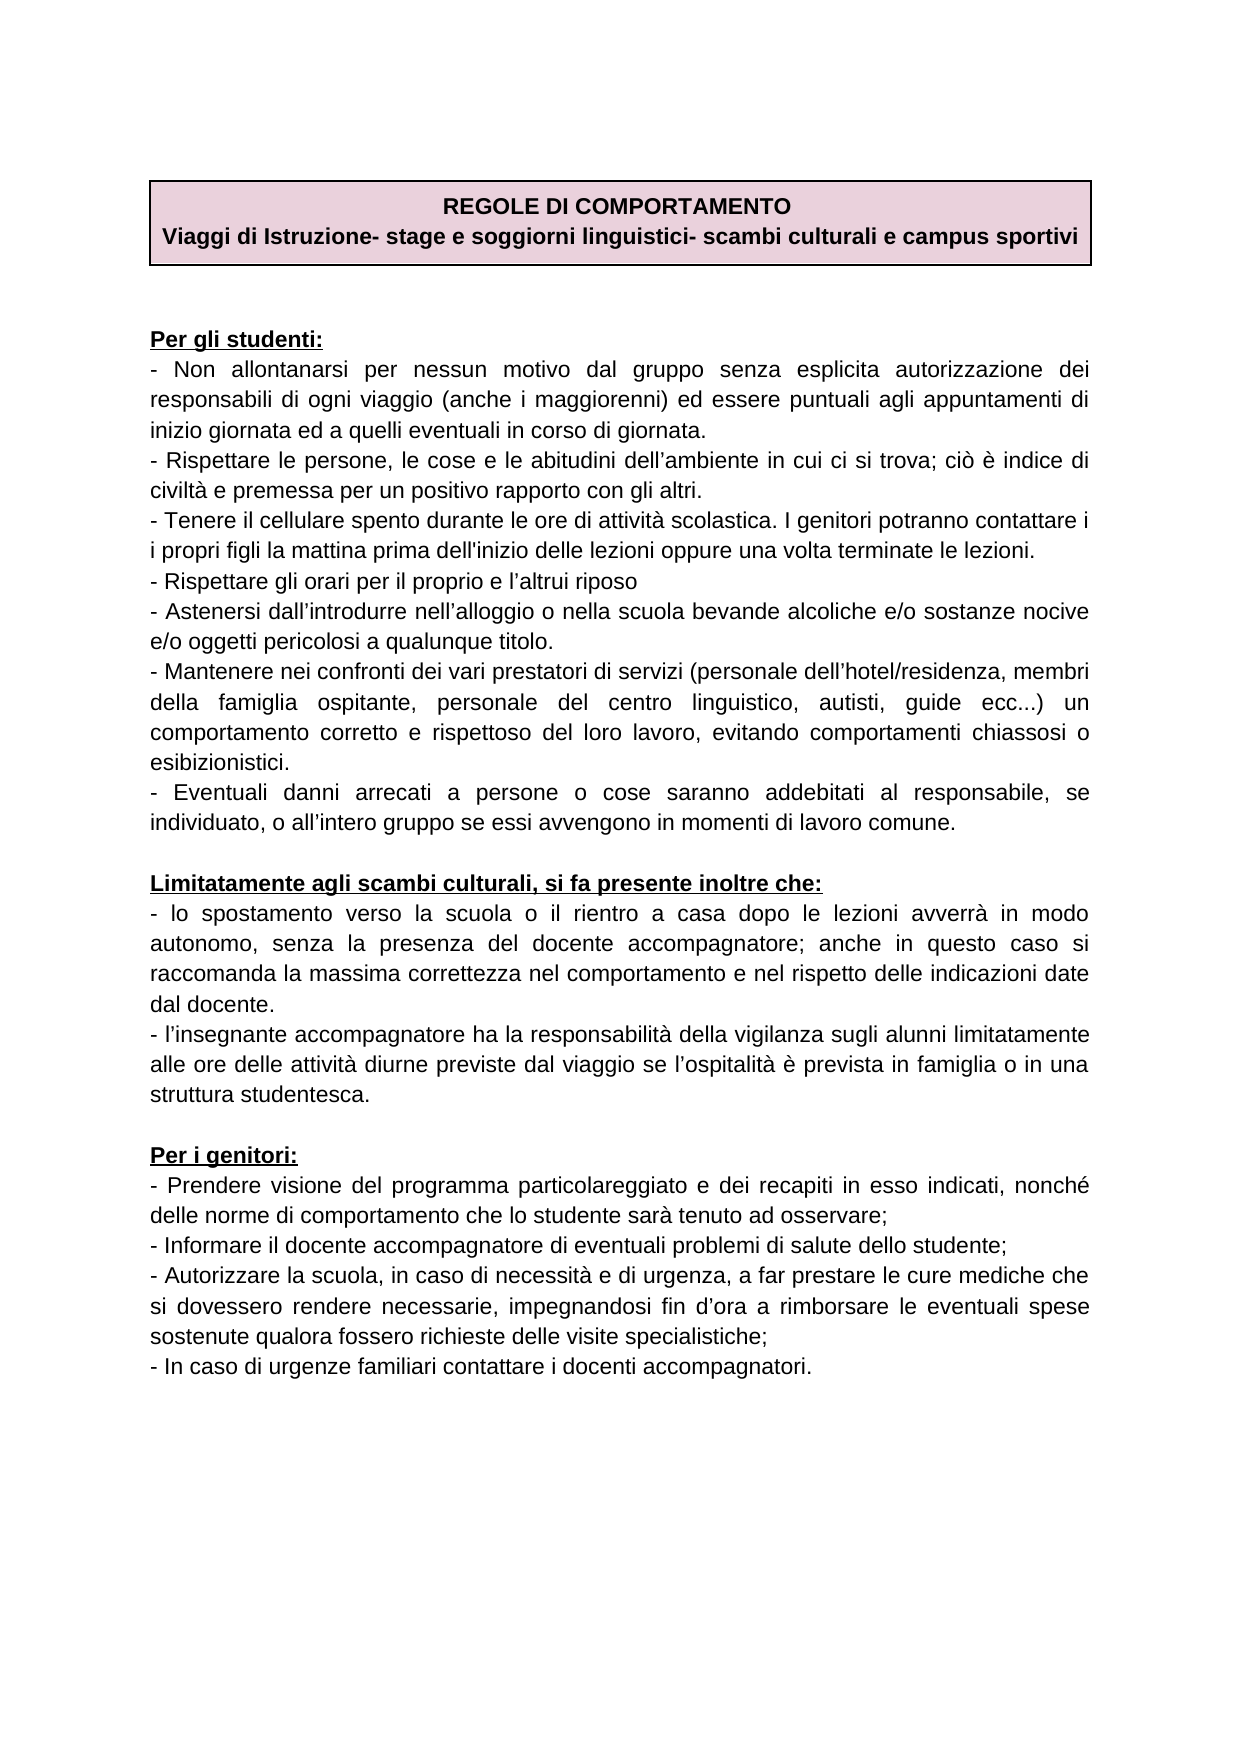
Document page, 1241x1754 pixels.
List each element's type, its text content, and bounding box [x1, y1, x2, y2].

text - Astenersi dall’introdurre nell’alloggio o nella scuola bevande alcoliche e/o sostanze nocive e/o oggetti pericolosi a qualunque titolo. [150, 598, 1091, 654]
table_header REGOLE DI COMPORTAMENTO Viaggi di Istruzione- stage e soggiorni linguistici- scambi culturali e campus sportivi [151, 182, 1090, 263]
text - In caso di urgenze familiari contattare i docenti accompagnatori. [150, 1353, 1091, 1379]
text - lo spostamento verso la scuola o il rientro a casa dopo le lezioni avverrà in modo autonomo, senza la presenza del docente accompagnatore; anche in questo caso si raccomanda la massima correttezza nel comportamento e nel rispetto delle indicazioni date dal docente. [150, 900, 1091, 1017]
text Limitatamente agli scambi culturali, si fa presente inoltre che: [150, 870, 1091, 896]
text - Informare il docente accompagnatore di eventuali problemi di salute dello studente; [150, 1232, 1091, 1259]
text Per gli studenti: [150, 326, 1091, 352]
text - Autorizzare la scuola, in caso di necessità e di urgenza, a far prestare le cure mediche che si dovessero rendere necessarie, impegnandosi fin d’ora a rimborsare le eventuali spese sostenute qualora fossero richieste delle visite specialistiche; [150, 1262, 1091, 1349]
text Per i genitori: [150, 1142, 1091, 1168]
text i propri figli la mattina prima dell'inizio delle lezioni oppure una volta terminate le lezioni. [150, 537, 1091, 564]
text - Rispettare le persone, le cose e le abitudini dell’ambiente in cui ci si trova; ciò è indice di civiltà e premessa per un positivo rapporto con gli altri. [150, 447, 1091, 503]
text - Tenere il cellulare spento durante le ore di attività scolastica. I genitori potranno contattare i [150, 507, 1091, 534]
text - Rispettare gli orari per il proprio e l’altrui riposo [150, 568, 1091, 594]
text - Non allontanarsi per nessun motivo dal gruppo senza esplicita autorizzazione dei responsabili di ogni viaggio (anche i maggiorenni) ed essere puntuali agli appuntamenti di inizio giornata ed a quelli eventuali in corso di giornata. [150, 356, 1091, 443]
text - Mantenere nei confronti dei vari prestatori di servizi (personale dell’hotel/residenza, membri della famiglia ospitante, personale del centro linguistico, autisti, guide ecc...) un comportamento corretto e rispettoso del loro lavoro, evitando comportamenti chiassosi o esibizionistici. [150, 658, 1091, 775]
text - Eventuali danni arrecati a persone o cose saranno addebitati al responsabile, se individuato, o all’intero gruppo se essi avvengono in momenti di lavoro comune. [150, 779, 1091, 836]
text - l’insegnante accompagnatore ha la responsabilità della vigilanza sugli alunni limitatamente alle ore delle attività diurne previste dal viaggio se l’ospitalità è prevista in famiglia o in una struttura studentesca. [150, 1021, 1091, 1108]
text - Prendere visione del programma particolareggiato e dei recapiti in esso indicati, nonché delle norme di comportamento che lo studente sarà tenuto ad osservare; [150, 1172, 1091, 1228]
